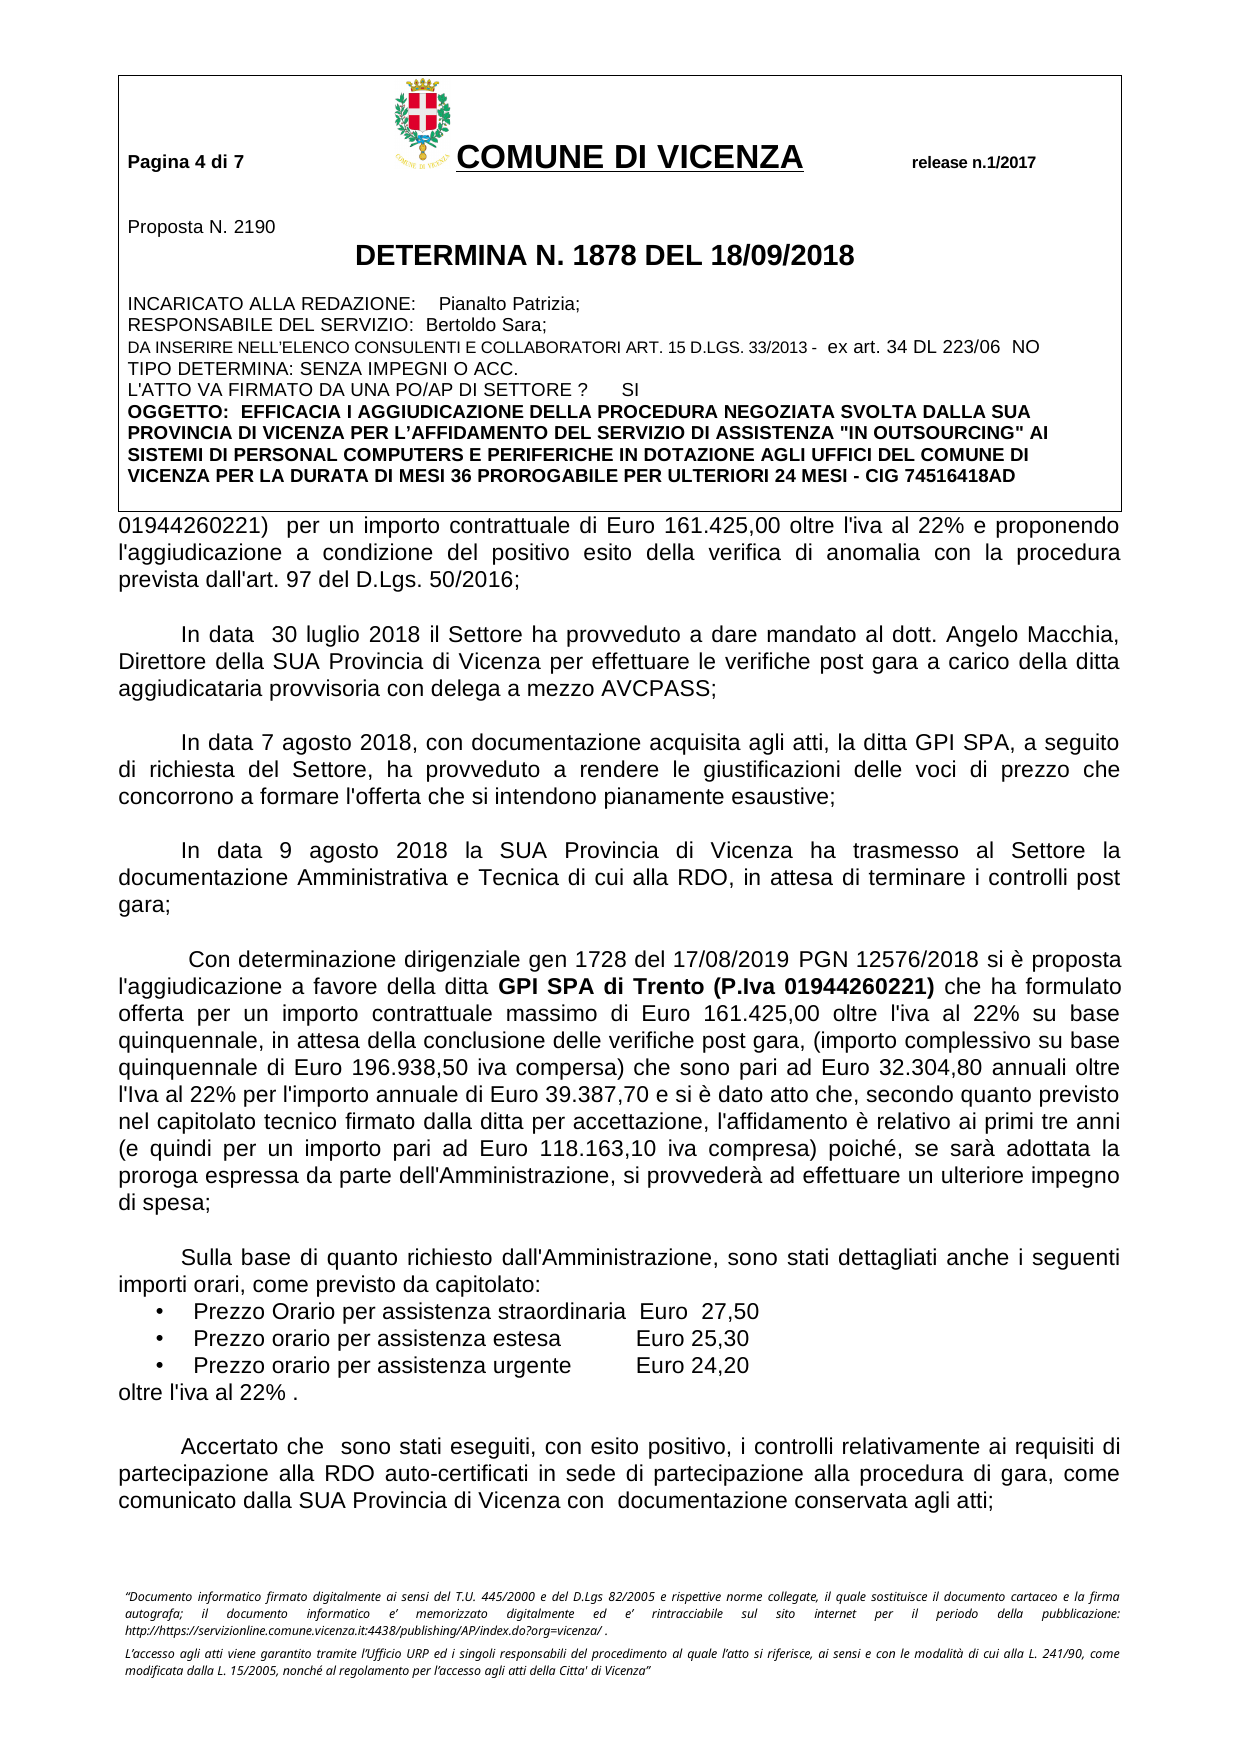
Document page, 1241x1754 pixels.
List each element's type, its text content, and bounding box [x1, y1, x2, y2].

list Prezzo orario per assistenza estesa Euro 25,30 [156, 1324, 1122, 1351]
text In data 7 agosto 2018, con documentazione acquisita agli atti, la ditta GPI SPA, a seguito di richiesta del Settore, ha provveduto a rendere le giustificazioni delle voci di prezzo che concorrono a formare l'offerta che si intendono pianamente esaustive; [118, 728, 1122, 809]
text oltre l'iva al 22% . [118, 1378, 1122, 1405]
text Accertato che sono stati eseguiti, con esito positivo, i controlli relativamente ai requisiti di partecipazione alla RDO auto-certificati in sede di partecipazione alla procedura di gara, come comunicato dalla SUA Provincia di Vicenza con documentazione conservata agli atti; [118, 1432, 1122, 1514]
text In data 9 agosto 2018 la SUA Provincia di Vicenza ha trasmesso al Settore la documentazione Amministrativa e Tecnica di cui alla RDO, in attesa di terminare i controlli post gara; [118, 837, 1122, 918]
picture [394, 78, 451, 169]
list Prezzo Orario per assistenza straordinaria Euro 27,50 [156, 1297, 1122, 1324]
text Con determinazione dirigenziale gen 1728 del 17/08/2019 PGN 12576/2018 si è proposta l'aggiudicazione a favore della ditta GPI SPA di Trento (P.Iva 01944260221) che ha formulato offerta per un importo contrattuale massimo di Euro 161.425,00 oltre l'iva al 22% su base quinquennale, in attesa della conclusione delle verifiche post gara, (importo complessivo su base quinquennale di Euro 196.938,50 iva compersa) che sono pari ad Euro 32.304,80 annuali oltre l'Iva al 22% per l'importo annuale di Euro 39.387,70 e si è dato atto che, secondo quanto previsto nel capitolato tecnico firmato dalla ditta per accettazione, l'affidamento è relativo ai primi tre anni (e quindi per un importo pari ad Euro 118.163,10 iva compresa) poiché, se sarà adottata la proroga espressa da parte dell'Amministrazione, si provvederà ad effettuare un ulteriore impegno di spesa; [118, 945, 1122, 1216]
text Sulla base di quanto richiesto dall'Amministrazione, sono stati dettagliati anche i seguenti importi orari, come previsto da capitolato: [118, 1243, 1122, 1297]
text In data 30 luglio 2018 il Settore ha provveduto a dare mandato al dott. Angelo Macchia, Direttore della SUA Provincia di Vicenza per effettuare le verifiche post gara a carico della ditta aggiudicataria provvisoria con delega a mezzo AVCPASS; [118, 620, 1122, 701]
text 01944260221) per un importo contrattuale di Euro 161.425,00 oltre l'iva al 22% e proponendo l'aggiudicazione a condizione del positivo esito della verifica di anomalia con la procedura prevista dall'art. 97 del D.Lgs. 50/2016; [118, 512, 1122, 593]
list Prezzo orario per assistenza urgente Euro 24,20 [156, 1351, 1122, 1378]
